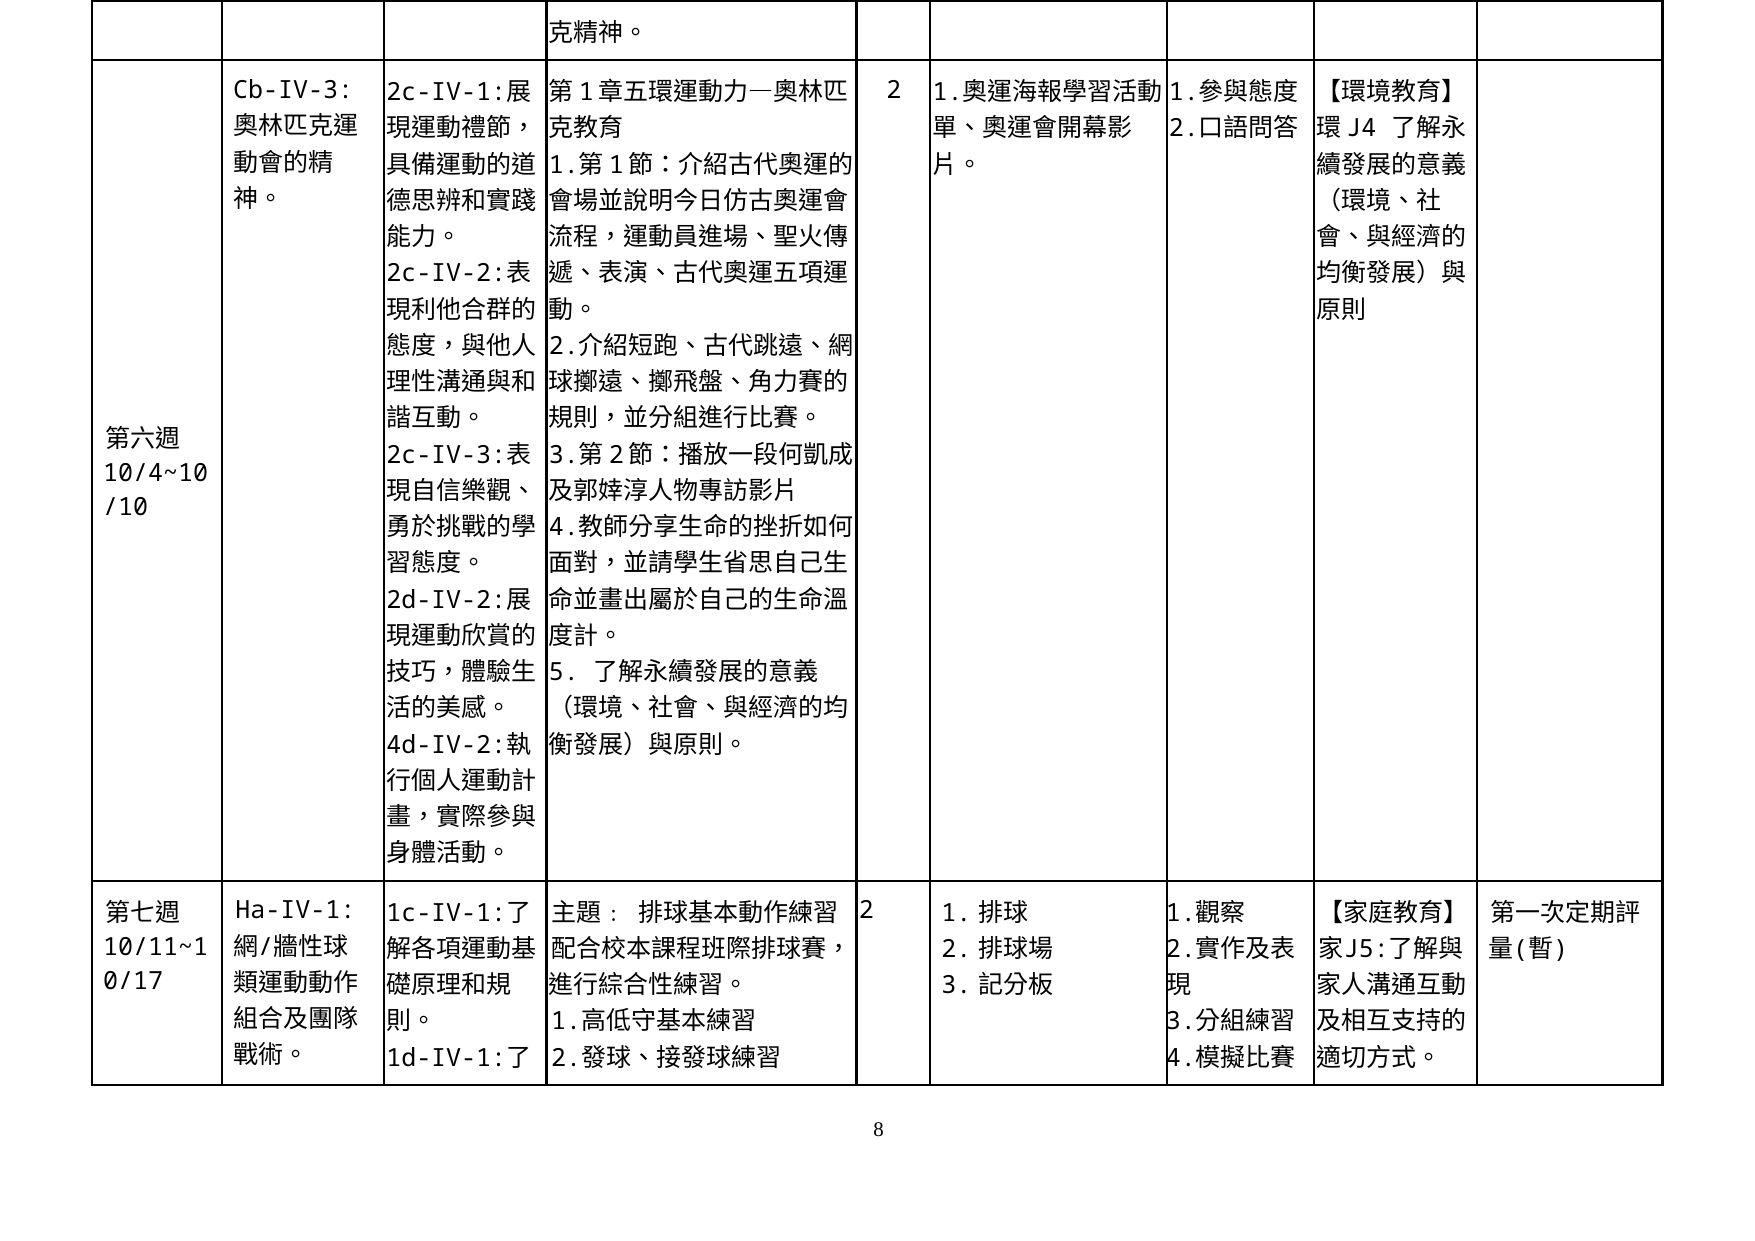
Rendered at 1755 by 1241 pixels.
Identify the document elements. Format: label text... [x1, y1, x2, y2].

table_cell [1478, 2, 1661, 59]
table_cell 1.參與態度 2.口語問答 [1168, 61, 1313, 879]
table_cell 1.觀察 2.實作及表現 3.分組練習 4.模擬比賽 [1168, 882, 1313, 1084]
table_cell 2c-IV-1:展現運動禮節，具備運動的道德思辨和實踐能力。 2c-IV-2:表現利他合群的態度，與他人理性溝通與和諧互動。 2c-IV-3:表現自信樂觀、勇於挑戰的學習態度。 2d-IV-2:展現運動欣賞的技巧，體驗生活的美感。 4d-IV-2:執行個人運動計畫，實際參與身體活動。 [385, 61, 545, 879]
table_cell 克精神。 [548, 2, 855, 59]
table_cell Cb-IV-3:奧林匹克運動會的精神。 [223, 61, 383, 879]
table_cell 【環境教育】 環J4 了解永續發展的意義（環境、社會、與經濟的均衡發展）與原則 [1315, 61, 1476, 879]
table_cell [1315, 2, 1476, 59]
table_cell 2 [858, 882, 929, 1084]
table_cell [223, 2, 383, 59]
table_cell 主題﹕ 排球基本動作練習 配合校本課程班際排球賽，進行綜合性練習。 1.高低守基本練習 2.發球、接發球練習 [548, 882, 855, 1084]
table_cell [1168, 2, 1313, 59]
table_cell [1478, 61, 1661, 879]
table_cell Ha-IV-1:網/牆性球類運動動作組合及團隊戰術。 [223, 882, 383, 1084]
table_cell [93, 2, 221, 59]
table_cell [385, 2, 545, 59]
table_cell 第一次定期評量(暫) [1478, 882, 1661, 1084]
table_cell 2 [858, 61, 929, 879]
table_cell 1.奧運海報學習活動單、奧運會開幕影片。 [931, 61, 1166, 879]
table_cell 第七週 10/11~10/17 [93, 882, 221, 1084]
table_cell 【家庭教育】 家J5:了解與家人溝通互動及相互支持的適切方式。 [1315, 882, 1476, 1084]
table_cell 排球 排球場 記分板 [931, 882, 1166, 1084]
table_cell 第六週 10/4~10/10 [93, 61, 221, 879]
table_cell [931, 2, 1166, 59]
table_cell [858, 2, 929, 59]
table_cell 1c-IV-1:了解各項運動基礎原理和規則。 1d-IV-1:了 [385, 882, 545, 1084]
table_cell 第1章五環運動力―奧林匹克教育 1.第1節：介紹古代奧運的會場並說明今日仿古奧運會流程，運動員進場、聖火傳遞、表演、古代奧運五項運動。 2.介紹短跑、古代跳遠、網球擲遠、擲飛盤、角力賽的規則，並分組進行比賽。 3.第2節：播放一段何凱成及郭婞淳人物專訪影片 4.教師分享生命的挫折如何面對，並請學生省思自己生命並畫出屬於自己的生命溫度計。 5. 了解永續發展的意義（環境、社會、與經濟的均衡發展）與原則。 [548, 61, 855, 879]
